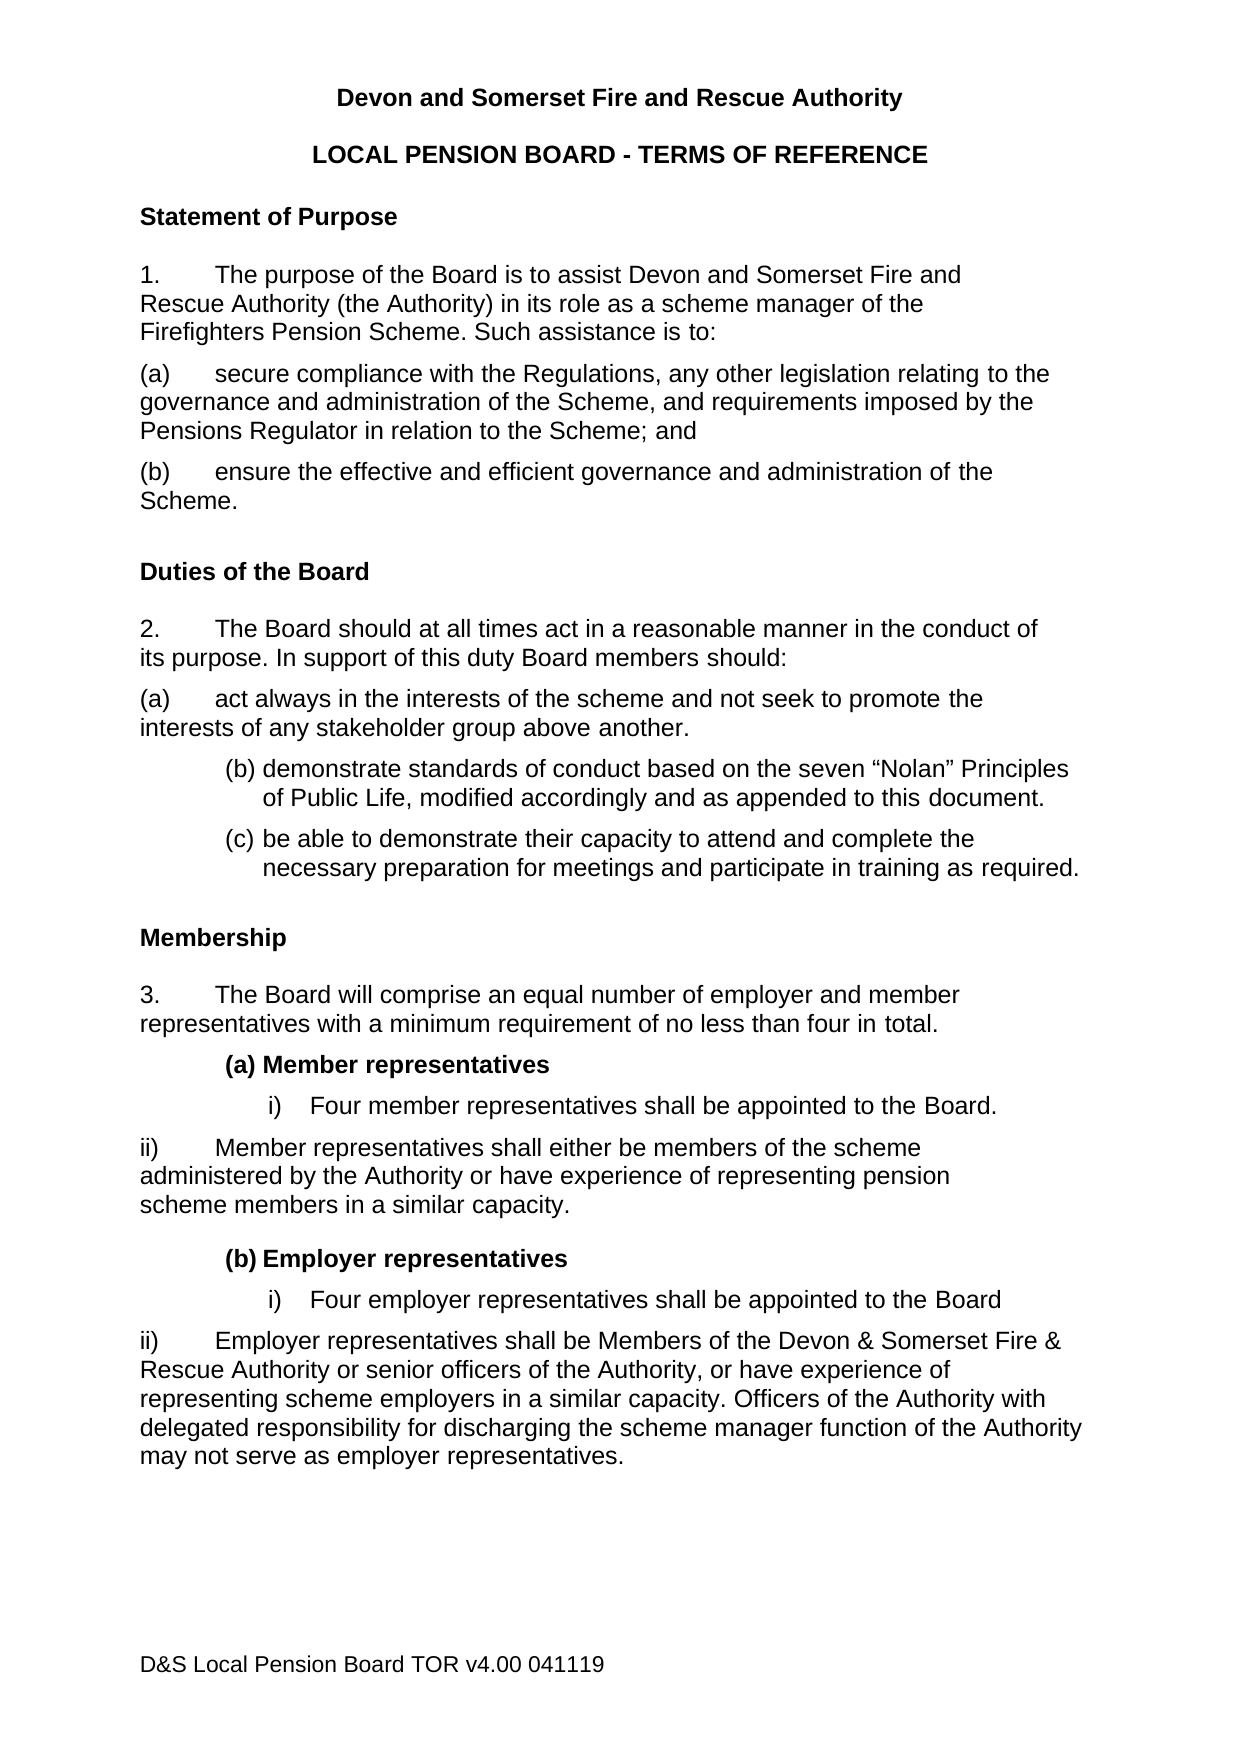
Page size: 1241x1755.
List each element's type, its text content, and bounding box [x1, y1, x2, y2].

list secure compliance with the Regulations, any other legislation relating to the governance and administration of the Scheme, and requirements imposed by the Pensions Regulator in relation to the Scheme; and [139, 358, 1056, 445]
list Member representatives shall either be members of the scheme administered by the Authority or have experience of representing pension scheme members in a similar capacity. [139, 1132, 1027, 1219]
subtitle Statement of Purpose [139, 202, 1101, 231]
list be able to demonstrate their capacity to attend and complete the necessary preparation for meetings and participate in training as required. [225, 824, 1081, 881]
list demonstrate standards of conduct based on the seven “Nolan” Principles of Public Life, modified accordingly and as appended to this document. [225, 754, 1071, 811]
list Four employer representatives shall be appointed to the Board [268, 1285, 1101, 1314]
subtitle Devon and Somerset Fire and Rescue Authority LOCAL PENSION BOARD - TERMS OF REFERENCE [312, 83, 931, 169]
list Four member representatives shall be appointed to the Board. [268, 1091, 1101, 1120]
list ensure the effective and efficient governance and administration of the Scheme. [139, 457, 1041, 515]
subtitle Employer representatives [225, 1244, 1101, 1272]
list The purpose of the Board is to assist Devon and Somerset Fire and Rescue Authority (the Authority) in its role as a scheme manager of the Firefighters Pension Scheme. Such assistance is to: [139, 260, 1028, 346]
subtitle Membership [139, 923, 1101, 952]
subtitle Duties of the Board [139, 556, 1101, 585]
list The Board should at all times act in a reasonable manner in the conduct of its purpose. In support of this duty Board members should: [139, 614, 1044, 671]
list The Board will comprise an equal number of employer and member representatives with a minimum requirement of no less than four in total. [139, 980, 987, 1037]
list Employer representatives shall be Members of the Devon & Somerset Fire & Rescue Authority or senior officers of the Authority, or have experience of representing scheme employers in a similar capacity. Officers of the Authority with delegated responsibility for discharging the scheme manager function of the Authority may not serve as employer representatives. [139, 1326, 1084, 1470]
subtitle Member representatives [225, 1050, 1101, 1079]
list act always in the interests of the scheme and not seek to promote the interests of any stakeholder group above another. [139, 684, 1031, 741]
